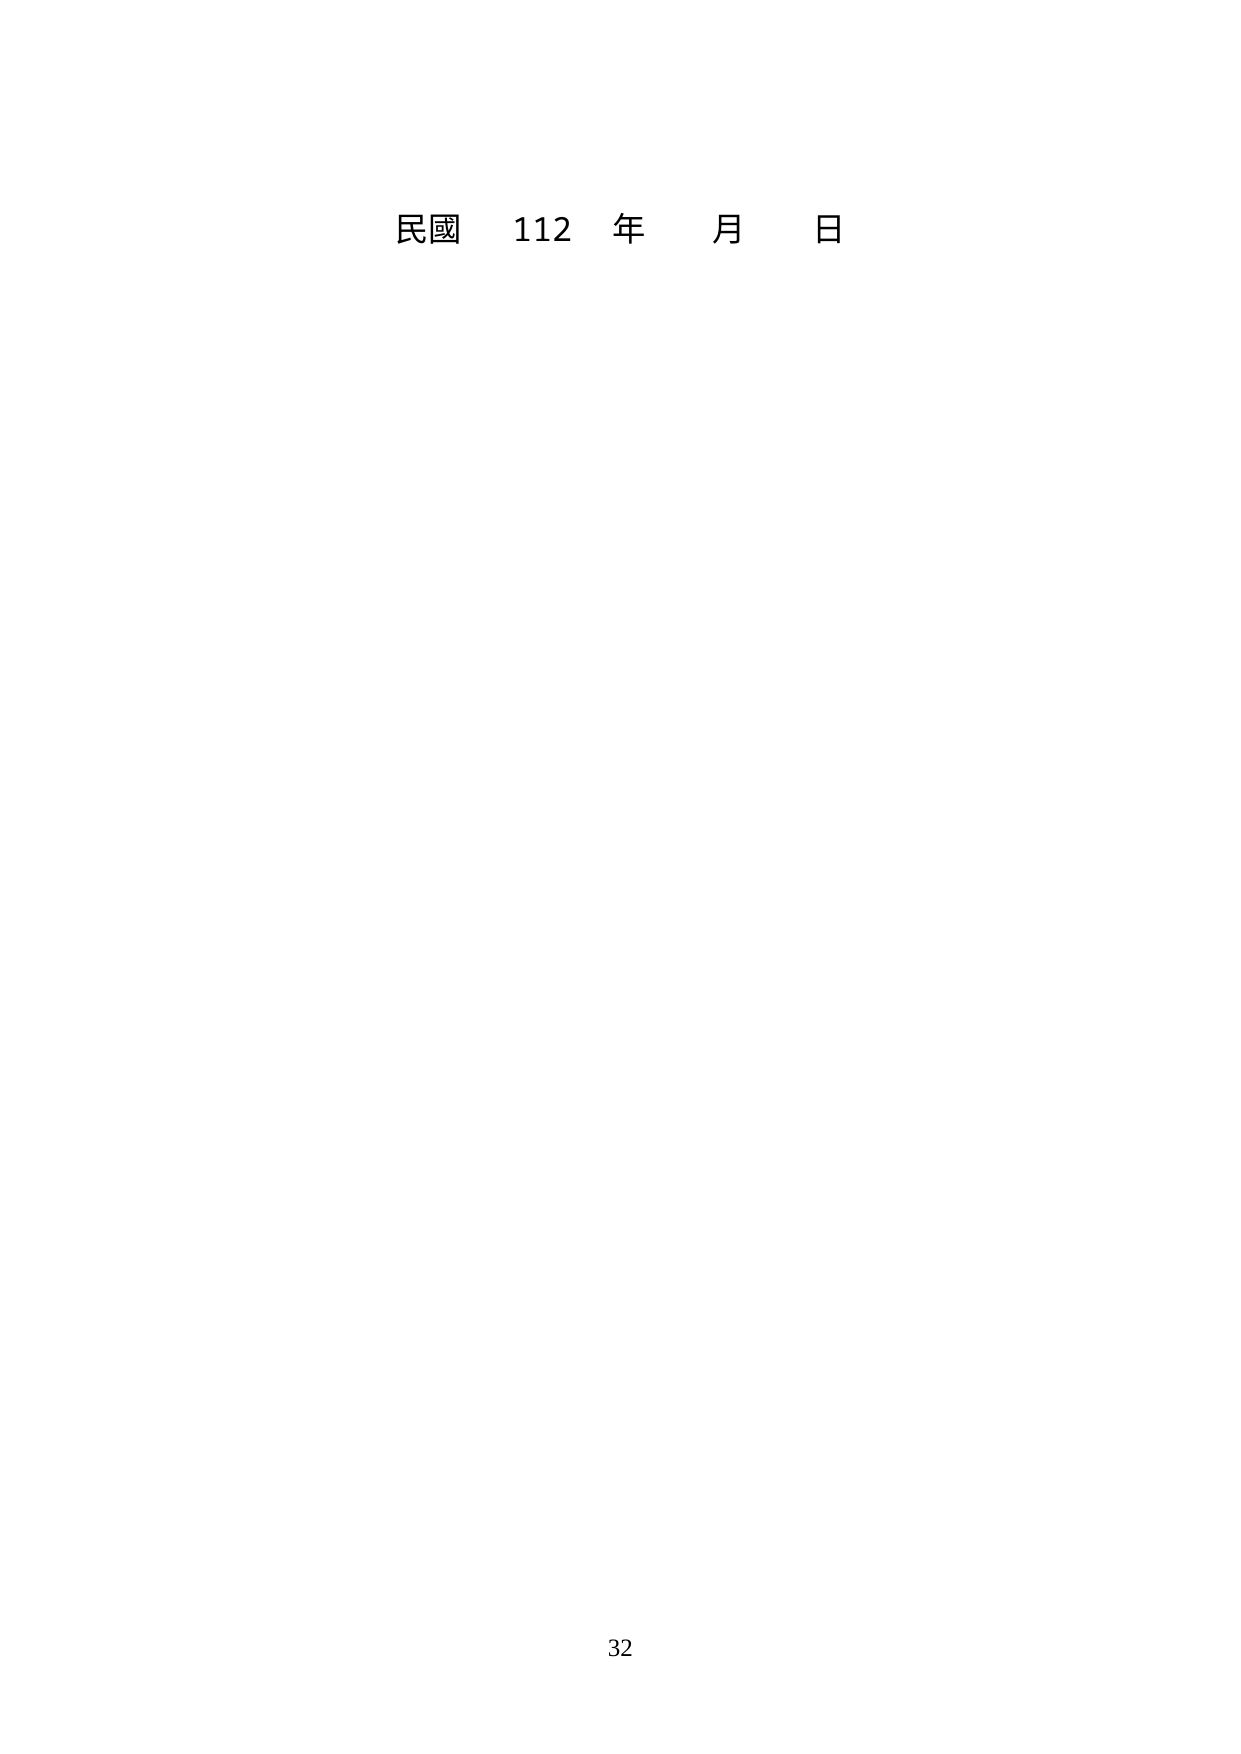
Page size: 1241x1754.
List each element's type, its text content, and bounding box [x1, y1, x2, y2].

text 民國 112 年 月 日 [118, 204, 1122, 250]
